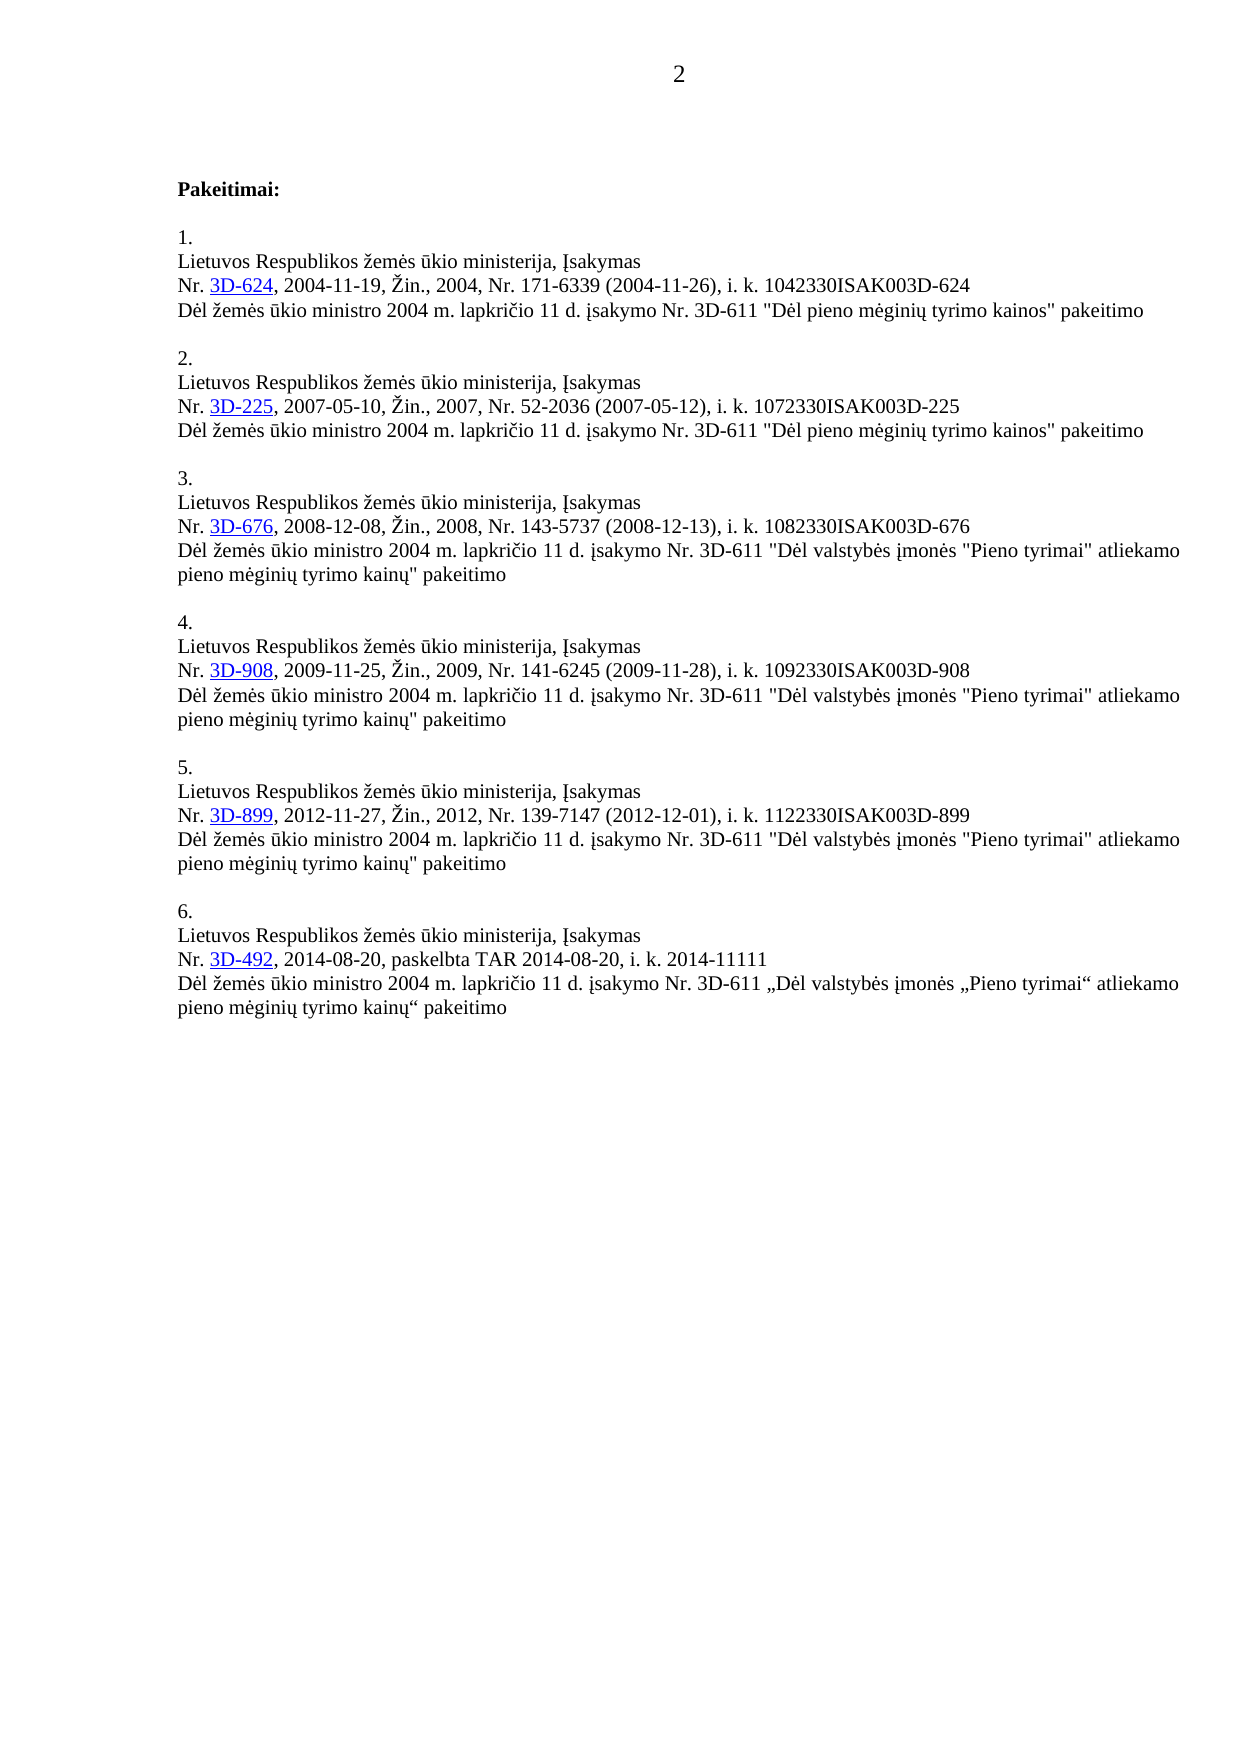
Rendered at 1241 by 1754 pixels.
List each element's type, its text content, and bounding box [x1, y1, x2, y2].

text Dėl žemės ūkio ministro 2004 m. lapkričio 11 d. įsakymo Nr. 3D-611 „Dėl valstybės įmonės „Pieno tyrimai“ atliekamo pieno mėginių tyrimo kainų“ pakeitimo [177, 971, 1181, 1019]
text Nr. 3D-624, 2004-11-19, Žin., 2004, Nr. 171-6339 (2004-11-26), i. k. 1042330ISAK003D-624 [177, 273, 1181, 297]
text Lietuvos Respublikos žemės ūkio ministerija, Įsakymas [177, 779, 1181, 803]
text Pakeitimai: [177, 177, 1181, 201]
text Nr. 3D-899, 2012-11-27, Žin., 2012, Nr. 139-7147 (2012-12-01), i. k. 1122330ISAK003D-899 [177, 803, 1181, 827]
text Dėl žemės ūkio ministro 2004 m. lapkričio 11 d. įsakymo Nr. 3D-611 "Dėl valstybės įmonės "Pieno tyrimai" atliekamo pieno mėginių tyrimo kainų" pakeitimo [177, 682, 1181, 731]
text 3. [177, 466, 1181, 490]
text Nr. 3D-225, 2007-05-10, Žin., 2007, Nr. 52-2036 (2007-05-12), i. k. 1072330ISAK003D-225 [177, 394, 1181, 418]
text 2. [177, 346, 1181, 370]
text Nr. 3D-908, 2009-11-25, Žin., 2009, Nr. 141-6245 (2009-11-28), i. k. 1092330ISAK003D-908 [177, 658, 1181, 682]
text 5. [177, 755, 1181, 779]
text Lietuvos Respublikos žemės ūkio ministerija, Įsakymas [177, 634, 1181, 658]
text 1. [177, 225, 1181, 249]
text Nr. 3D-492, 2014-08-20, paskelbta TAR 2014-08-20, i. k. 2014-11111 [177, 947, 1181, 971]
text Dėl žemės ūkio ministro 2004 m. lapkričio 11 d. įsakymo Nr. 3D-611 "Dėl pieno mėginių tyrimo kainos" pakeitimo [177, 297, 1181, 322]
text 6. [177, 899, 1181, 923]
text Lietuvos Respublikos žemės ūkio ministerija, Įsakymas [177, 249, 1181, 273]
text Lietuvos Respublikos žemės ūkio ministerija, Įsakymas [177, 370, 1181, 394]
text Lietuvos Respublikos žemės ūkio ministerija, Įsakymas [177, 490, 1181, 514]
text Dėl žemės ūkio ministro 2004 m. lapkričio 11 d. įsakymo Nr. 3D-611 "Dėl pieno mėginių tyrimo kainos" pakeitimo [177, 418, 1181, 442]
text 4. [177, 610, 1181, 634]
text Dėl žemės ūkio ministro 2004 m. lapkričio 11 d. įsakymo Nr. 3D-611 "Dėl valstybės įmonės "Pieno tyrimai" atliekamo pieno mėginių tyrimo kainų" pakeitimo [177, 538, 1181, 586]
text Lietuvos Respublikos žemės ūkio ministerija, Įsakymas [177, 923, 1181, 947]
text Dėl žemės ūkio ministro 2004 m. lapkričio 11 d. įsakymo Nr. 3D-611 "Dėl valstybės įmonės "Pieno tyrimai" atliekamo pieno mėginių tyrimo kainų" pakeitimo [177, 827, 1181, 875]
text Nr. 3D-676, 2008-12-08, Žin., 2008, Nr. 143-5737 (2008-12-13), i. k. 1082330ISAK003D-676 [177, 514, 1181, 538]
